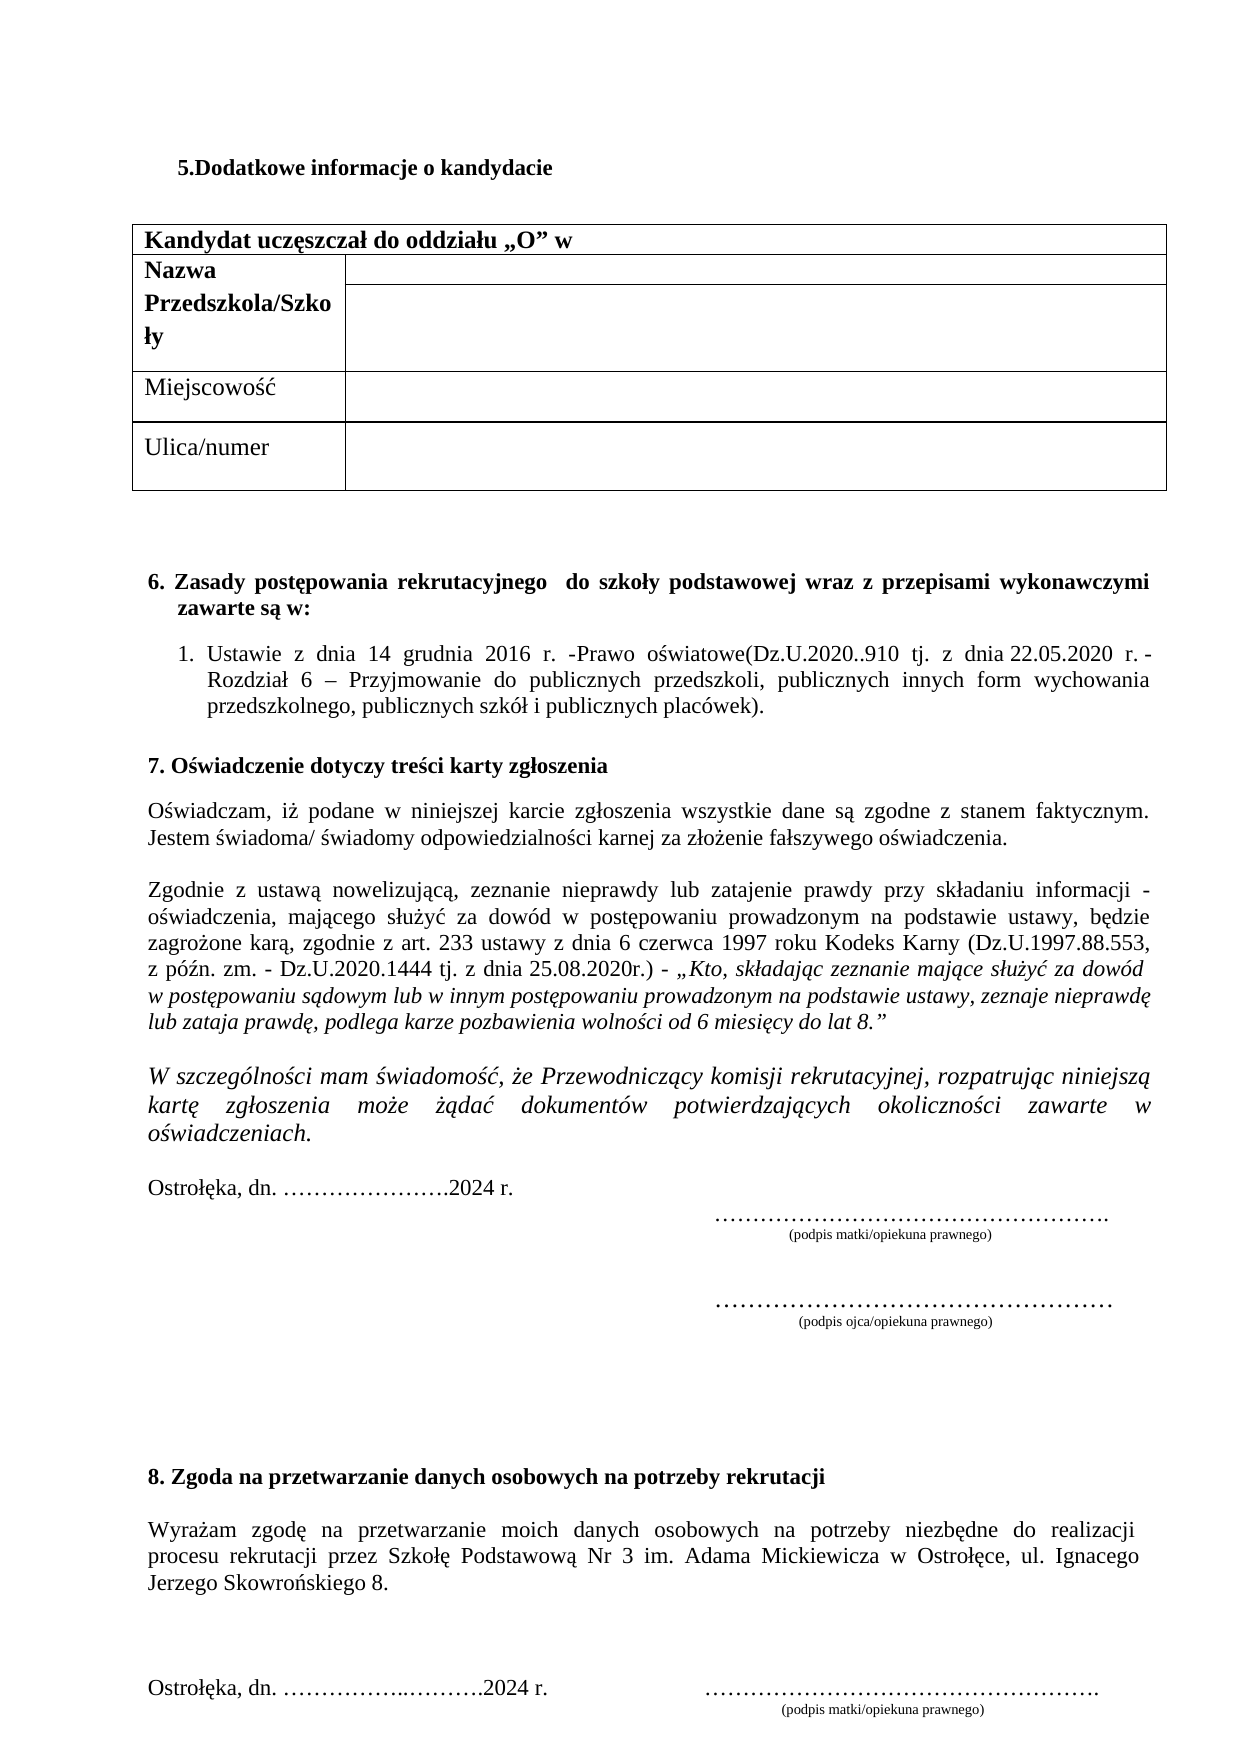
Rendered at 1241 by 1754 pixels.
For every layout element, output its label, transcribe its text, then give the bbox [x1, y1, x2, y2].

table_cell [346, 255, 1166, 284]
table_header Kandydat uczęszczał do oddziału „O” w [133, 225, 1166, 254]
text ………………………………………… (podpis ojca/opiekuna prawnego) [148, 1255, 1167, 1341]
table_cell [346, 372, 1166, 421]
table_cell [346, 285, 1166, 371]
text Ostrołęka, dn. ……………..……….2024 r. ……………………………………………. [148, 1648, 1152, 1701]
text (podpis matki/opiekuna prawnego) [148, 1226, 1152, 1255]
text 8. Zgoda na przetwarzanie danych osobowych na potrzeby rekrutacji [148, 1463, 1152, 1490]
text W szczególności mam świadomość, że Przewodniczący komisji rekrutacyjnej, rozpatrując niniejszą kartę zgłoszenia może żądać dokumentów potwierdzających okoliczności zawarte w oświadczeniach. [148, 1061, 1152, 1147]
text 1. Ustawie z dnia 14 grudnia 2016 r. -Prawo oświatowe(Dz.U.2020..910 tj. z dnia 22.05.2020 r. - Rozdział 6 – Przyjmowanie do publicznych przedszkoli, publicznych innych form wychowania przedszkolnego, publicznych szkół i publicznych placówek). [177, 640, 1152, 719]
text Oświadczam, iż podane w niniejszej karcie zgłoszenia wszystkie dane są zgodne z stanem faktycznym. Jestem świadoma/ świadomy odpowiedzialności karnej za złożenie fałszywego oświadczenia. [148, 797, 1152, 850]
text 7. Oświadczenie dotyczy treści karty zgłoszenia [148, 752, 1152, 778]
list 5.Dodatkowe informacje o kandydacie [177, 154, 1152, 181]
table_cell Nazwa Przedszkola/Szkoły [133, 255, 345, 371]
text Ostrołęka, dn. ………………….2024 r. ……………………………………………. [148, 1173, 1152, 1226]
text Zgodnie z ustawą nowelizującą, zeznanie nieprawdy lub zatajenie prawdy przy składaniu informacji - oświadczenia, mającego służyć za dowód w postępowaniu prowadzonym na podstawie ustawy, będzie zagrożone karą, zgodnie z art. 233 ustawy z dnia 6 czerwca 1997 roku Kodeks Karny (Dz.U.1997.88.553, z późn. zm. - Dz.U.2020.1444 tj. z dnia 25.08.2020r.) - „Kto, składając zeznanie mające służyć za dowód w postępowaniu sądowym lub w innym postępowaniu prowadzonym na podstawie ustawy, zeznaje nieprawdę lub zataja prawdę, podlega karze pozbawienia wolności od 6 miesięcy do lat 8.” [148, 876, 1152, 1034]
table_cell Ulica/numer [133, 423, 345, 490]
table_cell [346, 423, 1166, 490]
text Wyrażam zgodę na przetwarzanie moich danych osobowych na potrzeby niezbędne do realizacji procesu rekrutacji przez Szkołę Podstawową Nr 3 im. Adama Mickiewicza w Ostrołęce, ul. Ignacego Jerzego Skowrońskiego 8. [148, 1516, 1152, 1595]
text 6. Zasady postępowania rekrutacyjnego do szkoły podstawowej wraz z przepisami wykonawczymi zawarte są w: [148, 568, 1152, 621]
table_cell Miejscowość [133, 372, 345, 421]
text (podpis matki/opiekuna prawnego) [148, 1701, 1152, 1729]
